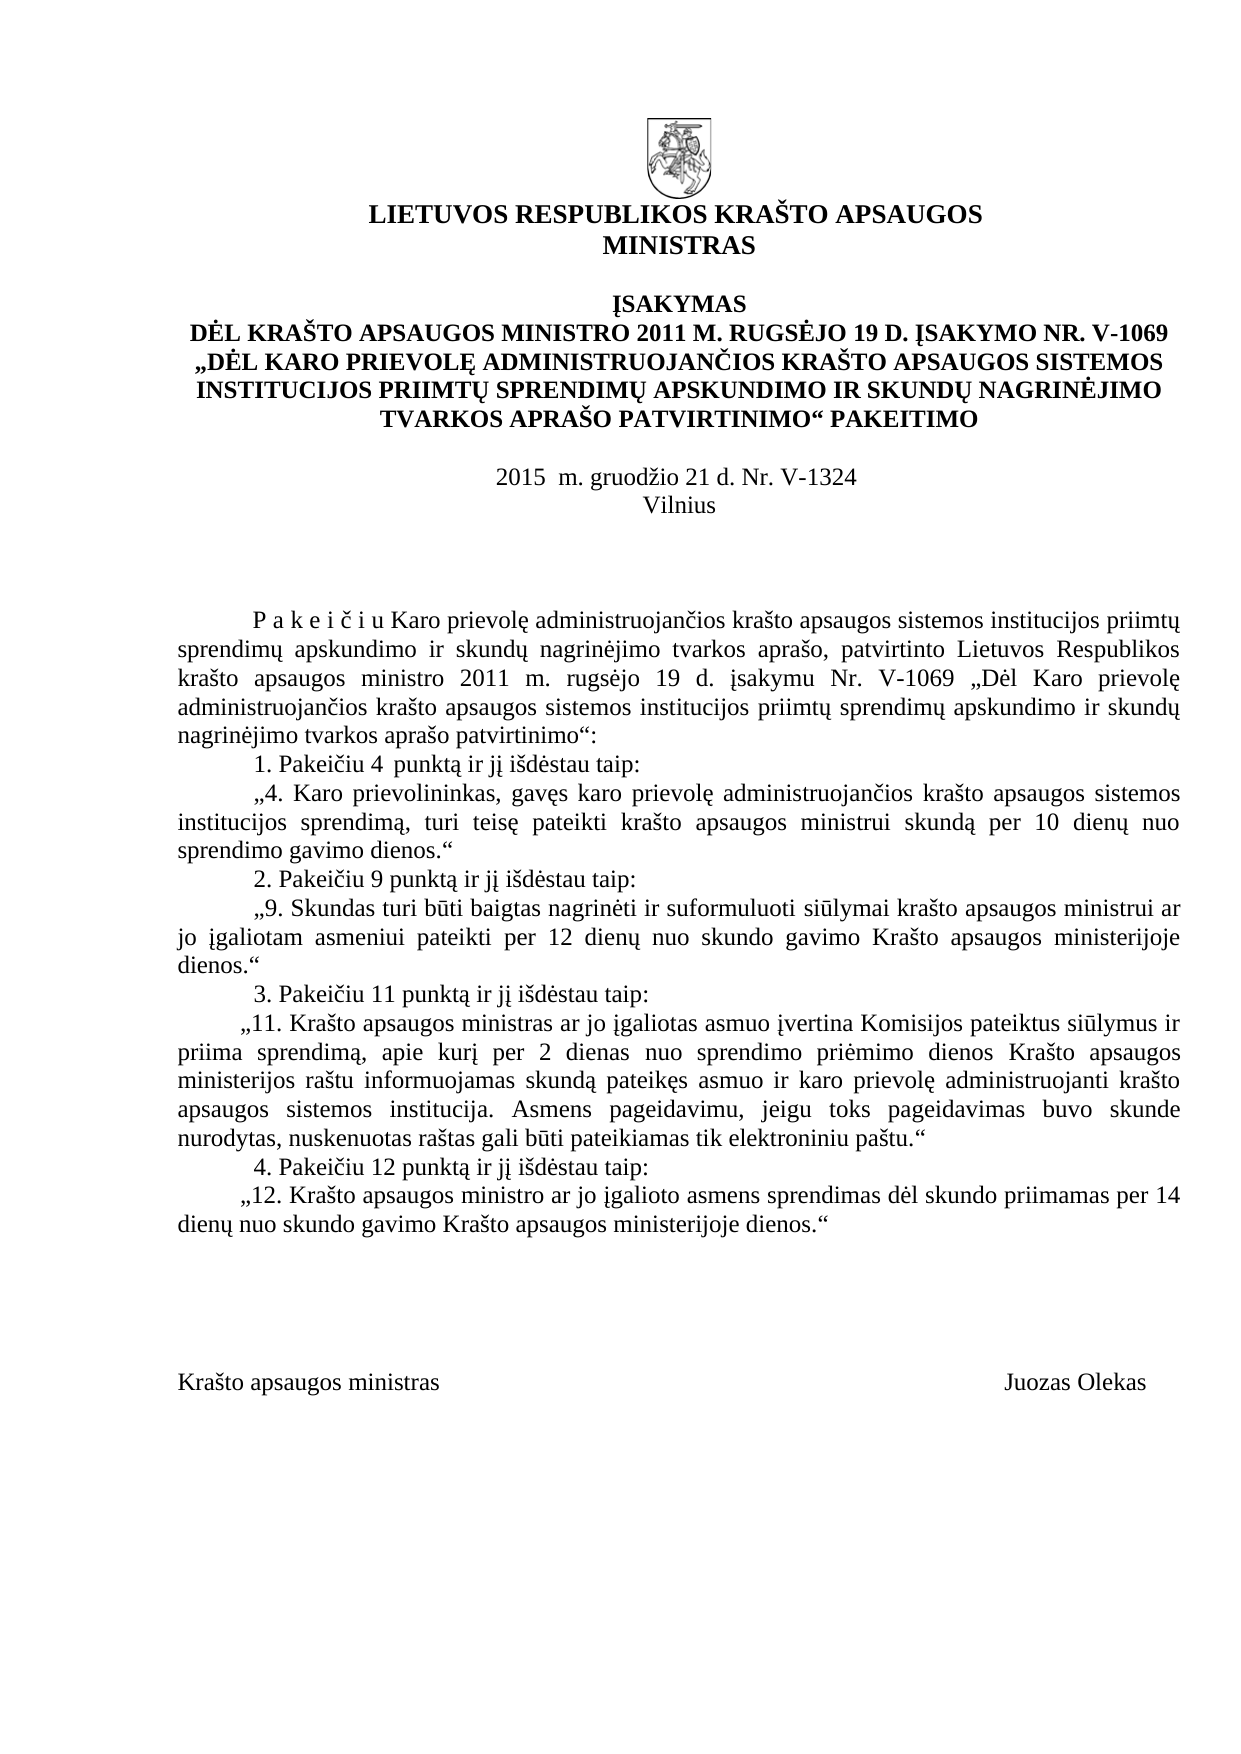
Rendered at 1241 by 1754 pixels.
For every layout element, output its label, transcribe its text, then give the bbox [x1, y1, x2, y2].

text TVARKOS APRAŠO PATVIRTINIMO“ PAKEITIMO [177, 404, 1181, 433]
text ministras [177, 229, 1181, 260]
text ĮSAKYMAS [177, 289, 1181, 318]
text Vilnius [177, 490, 1181, 519]
text lietuvos respublikos krašto apsaugos [177, 198, 1181, 229]
text 4. Pakeičiu 12 punktą ir jį išdėstau taip: [177, 1152, 1181, 1180]
text 2015 m. gruodžio 21 d. Nr. V-1324 [177, 462, 1181, 490]
text 2. Pakeičiu 9 punktą ir jį išdėstau taip: [177, 864, 1181, 893]
text P a k e i č i u Karo prievolę administruojančios krašto apsaugos sistemos institucijos priimtų sprendimų apskundimo ir skundų nagrinėjimo tvarkos aprašo, patvirtinto Lietuvos Respublikos krašto apsaugos ministro 2011 m. rugsėjo 19 d. įsakymu Nr. V-1069 „Dėl Karo prievolę administruojančios krašto apsaugos sistemos institucijos priimtų sprendimų apskundimo ir skundų nagrinėjimo tvarkos aprašo patvirtinimo“: [177, 605, 1181, 749]
text 1. Pakeičiu 4 punktą ir jį išdėstau taip: [177, 749, 1181, 778]
text „11. Krašto apsaugos ministras ar jo įgaliotas asmuo įvertina Komisijos pateiktus siūlymus ir priima sprendimą, apie kurį per 2 dienas nuo sprendimo priėmimo dienos Krašto apsaugos ministerijos raštu informuojamas skundą pateikęs asmuo ir karo prievolę administruojanti krašto apsaugos sistemos institucija. Asmens pageidavimu, jeigu toks pageidavimas buvo skunde nurodytas, nuskenuotas raštas gali būti pateikiamas tik elektroniniu paštu.“ [177, 1008, 1181, 1152]
text „12. Krašto apsaugos ministro ar jo įgalioto asmens sprendimas dėl skundo priimamas per 14 dienų nuo skundo gavimo Krašto apsaugos ministerijoje dienos.“ [177, 1180, 1181, 1238]
text 3. Pakeičiu 11 punktą ir jį išdėstau taip: [177, 979, 1181, 1008]
text DĖL KRAŠTO APSAUGOS MINISTRO 2011 M. RUGSĖJO 19 D. ĮSAKYMO NR. V-1069 „DĖL KARO PRIEVOLĘ ADMINISTRUOJANČIOS KRAŠTO APSAUGOS SISTEMOS INSTITUCIJOS PRIIMTŲ SPRENDIMŲ APSKUNDIMO IR SKUNDŲ NAGRINĖJIMO [177, 318, 1181, 404]
text „4. Karo prievolininkas, gavęs karo prievolę administruojančios krašto apsaugos sistemos institucijos sprendimą, turi teisę pateikti krašto apsaugos ministrui skundą per 10 dienų nuo sprendimo gavimo dienos.“ [177, 778, 1181, 864]
text „9. Skundas turi būti baigtas nagrinėti ir suformuluoti siūlymai krašto apsaugos ministrui ar jo įgaliotam asmeniui pateikti per 12 dienų nuo skundo gavimo Krašto apsaugos ministerijoje dienos.“ [177, 893, 1181, 979]
text Krašto apsaugos ministras Juozas Olekas [177, 1367, 1181, 1396]
